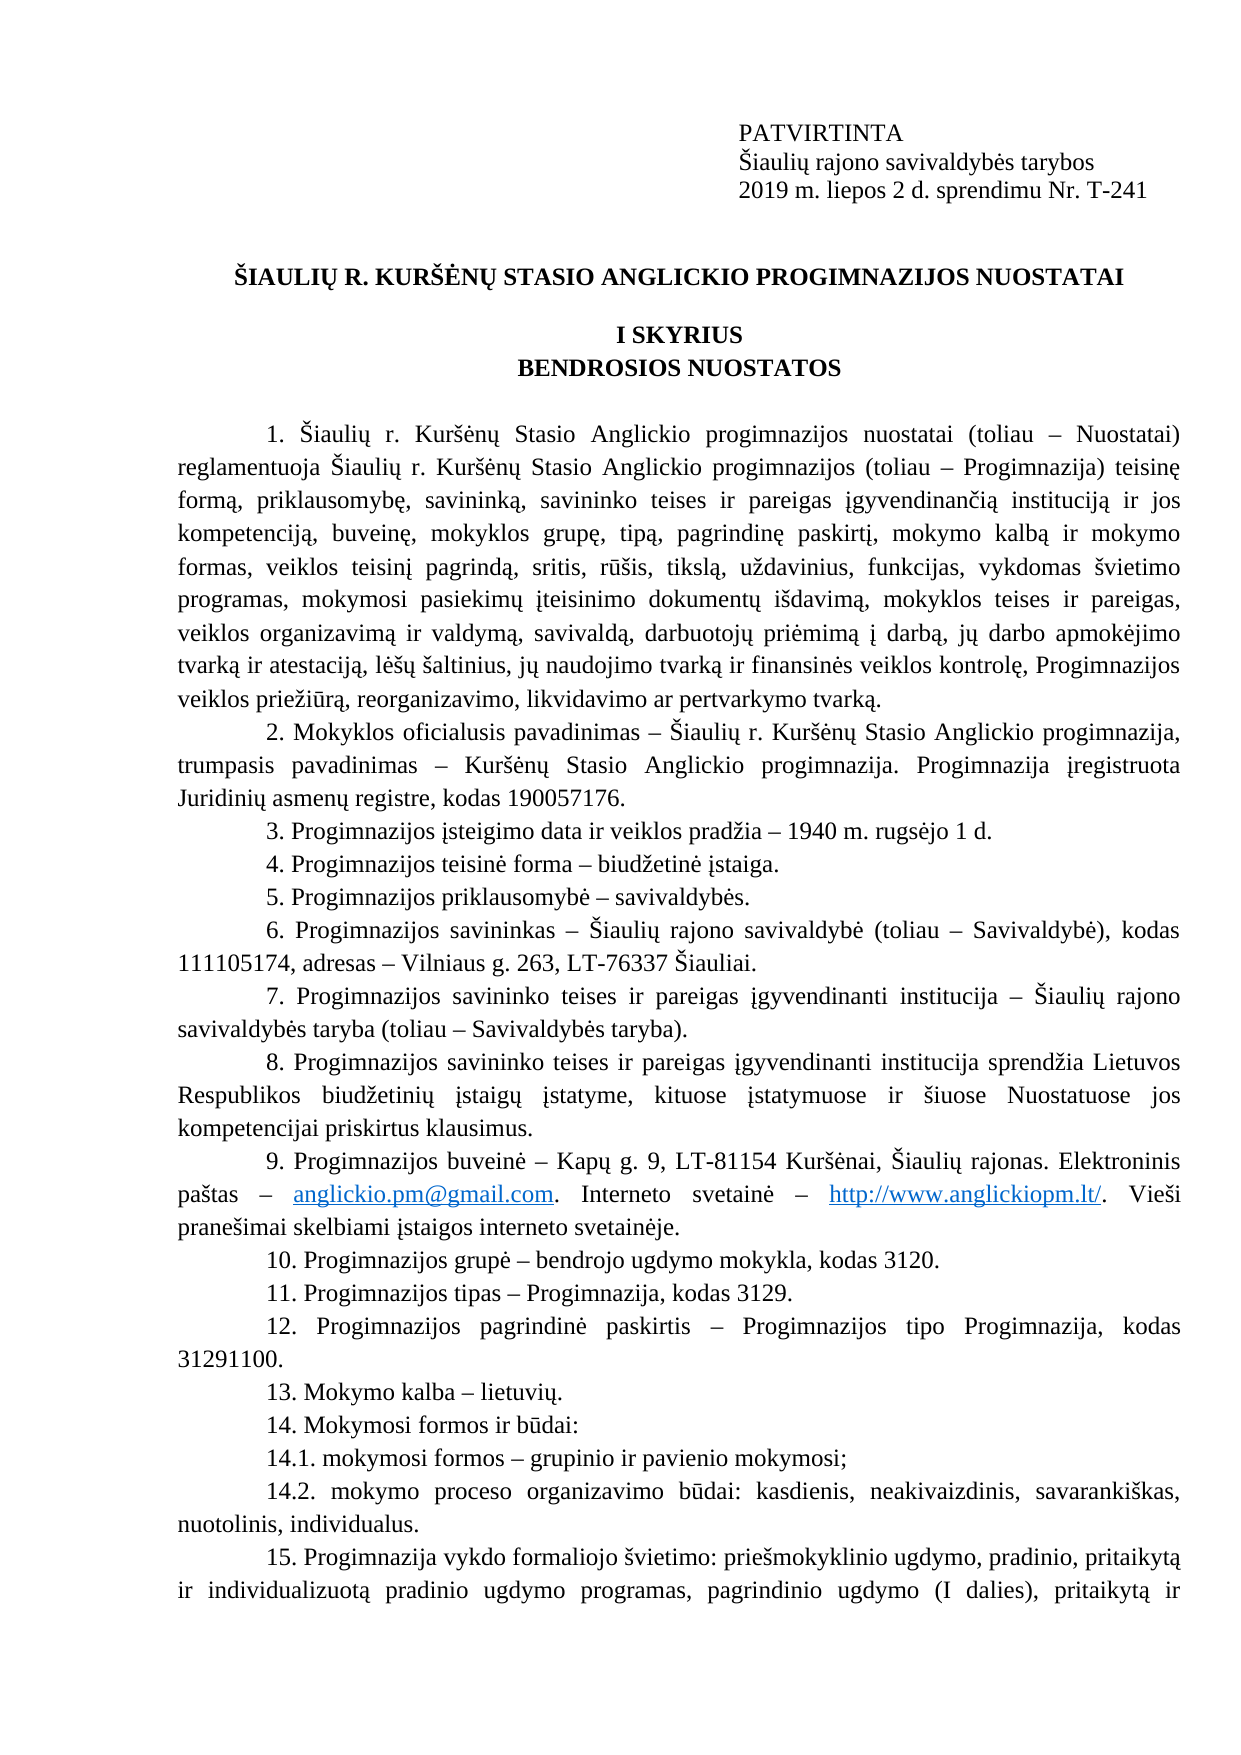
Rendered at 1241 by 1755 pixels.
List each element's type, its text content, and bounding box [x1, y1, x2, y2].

text 14.1. mokymosi formos – grupinio ir pavienio mokymosi; [177, 1443, 1181, 1472]
text 5. Progimnazijos priklausomybė – savivaldybės. [177, 882, 1181, 911]
text BENDROSIOS NUOSTATOS [177, 353, 1181, 382]
text 15. Progimnazija vykdo formaliojo švietimo: priešmokyklinio ugdymo, pradinio, pritaikytą ir individualizuotą pradinio ugdymo programas, pagrindinio ugdymo (I dalies), pritaikytą ir [177, 1542, 1181, 1604]
text I SKYRIUS [177, 320, 1181, 349]
text 9. Progimnazijos buveinė – Kapų g. 9, LT-81154 Kuršėnai, Šiaulių rajonas. Elektroninis paštas – anglickio.pm@gmail.com. Interneto svetainė – http://www.anglickiopm.lt/. Vieši pranešimai skelbiami įstaigos interneto svetainėje. [177, 1146, 1181, 1241]
text 2019 m. liepos 2 d. sprendimu Nr. T-241 [177, 176, 1181, 204]
text 10. Progimnazijos grupė – bendrojo ugdymo mokykla, kodas 3120. [177, 1245, 1181, 1274]
text 2. Mokyklos oficialusis pavadinimas – Šiaulių r. Kuršėnų Stasio Anglickio progimnazija, trumpasis pavadinimas – Kuršėnų Stasio Anglickio progimnazija. Progimnazija įregistruota Juridinių asmenų registre, kodas 190057176. [177, 717, 1181, 811]
text 12. Progimnazijos pagrindinė paskirtis – Progimnazijos tipo Progimnazija, kodas 31291100. [177, 1311, 1181, 1373]
text 14.2. mokymo proceso organizavimo būdai: kasdienis, neakivaizdinis, savarankiškas, nuotolinis, individualus. [177, 1476, 1181, 1538]
text PATVIRTINTA [177, 118, 1181, 147]
text 14. Mokymosi formos ir būdai: [177, 1410, 1181, 1439]
text ŠIAULIŲ R. KURŠĖNŲ STASIO ANGLICKIO PROGIMNAZIJOS NUOSTATAI [177, 262, 1181, 291]
text 1. Šiaulių r. Kuršėnų Stasio Anglickio progimnazijos nuostatai (toliau – Nuostatai) reglamentuoja Šiaulių r. Kuršėnų Stasio Anglickio progimnazijos (toliau – Progimnazija) teisinę formą, priklausomybę, savininką, savininko teises ir pareigas įgyvendinančią instituciją ir jos kompetenciją, buveinę, mokyklos grupę, tipą, pagrindinę paskirtį, mokymo kalbą ir mokymo formas, veiklos teisinį pagrindą, sritis, rūšis, tikslą, uždavinius, funkcijas, vykdomas švietimo programas, mokymosi pasiekimų įteisinimo dokumentų išdavimą, mokyklos teises ir pareigas, veiklos organizavimą ir valdymą, savivaldą, darbuotojų priėmimą į darbą, jų darbo apmokėjimo tvarką ir atestaciją, lėšų šaltinius, jų naudojimo tvarką ir finansinės veiklos kontrolę, Progimnazijos veiklos priežiūrą, reorganizavimo, likvidavimo ar pertvarkymo tvarką. [177, 419, 1181, 712]
text 4. Progimnazijos teisinė forma – biudžetinė įstaiga. [177, 849, 1181, 877]
text 6. Progimnazijos savininkas – Šiaulių rajono savivaldybė (toliau – Savivaldybė), kodas 111105174, adresas – Vilniaus g. 263, LT-76337 Šiauliai. [177, 915, 1181, 977]
text 7. Progimnazijos savininko teises ir pareigas įgyvendinanti institucija – Šiaulių rajono savivaldybės taryba (toliau – Savivaldybės taryba). [177, 981, 1181, 1043]
text 13. Mokymo kalba – lietuvių. [177, 1377, 1181, 1406]
text Šiaulių rajono savivaldybės tarybos [177, 147, 1181, 176]
text 11. Progimnazijos tipas – Progimnazija, kodas 3129. [177, 1278, 1181, 1307]
text 8. Progimnazijos savininko teises ir pareigas įgyvendinanti institucija sprendžia Lietuvos Respublikos biudžetinių įstaigų įstatyme, kituose įstatymuose ir šiuose Nuostatuose jos kompetencijai priskirtus klausimus. [177, 1047, 1181, 1142]
text 3. Progimnazijos įsteigimo data ir veiklos pradžia – 1940 m. rugsėjo 1 d. [177, 816, 1181, 844]
